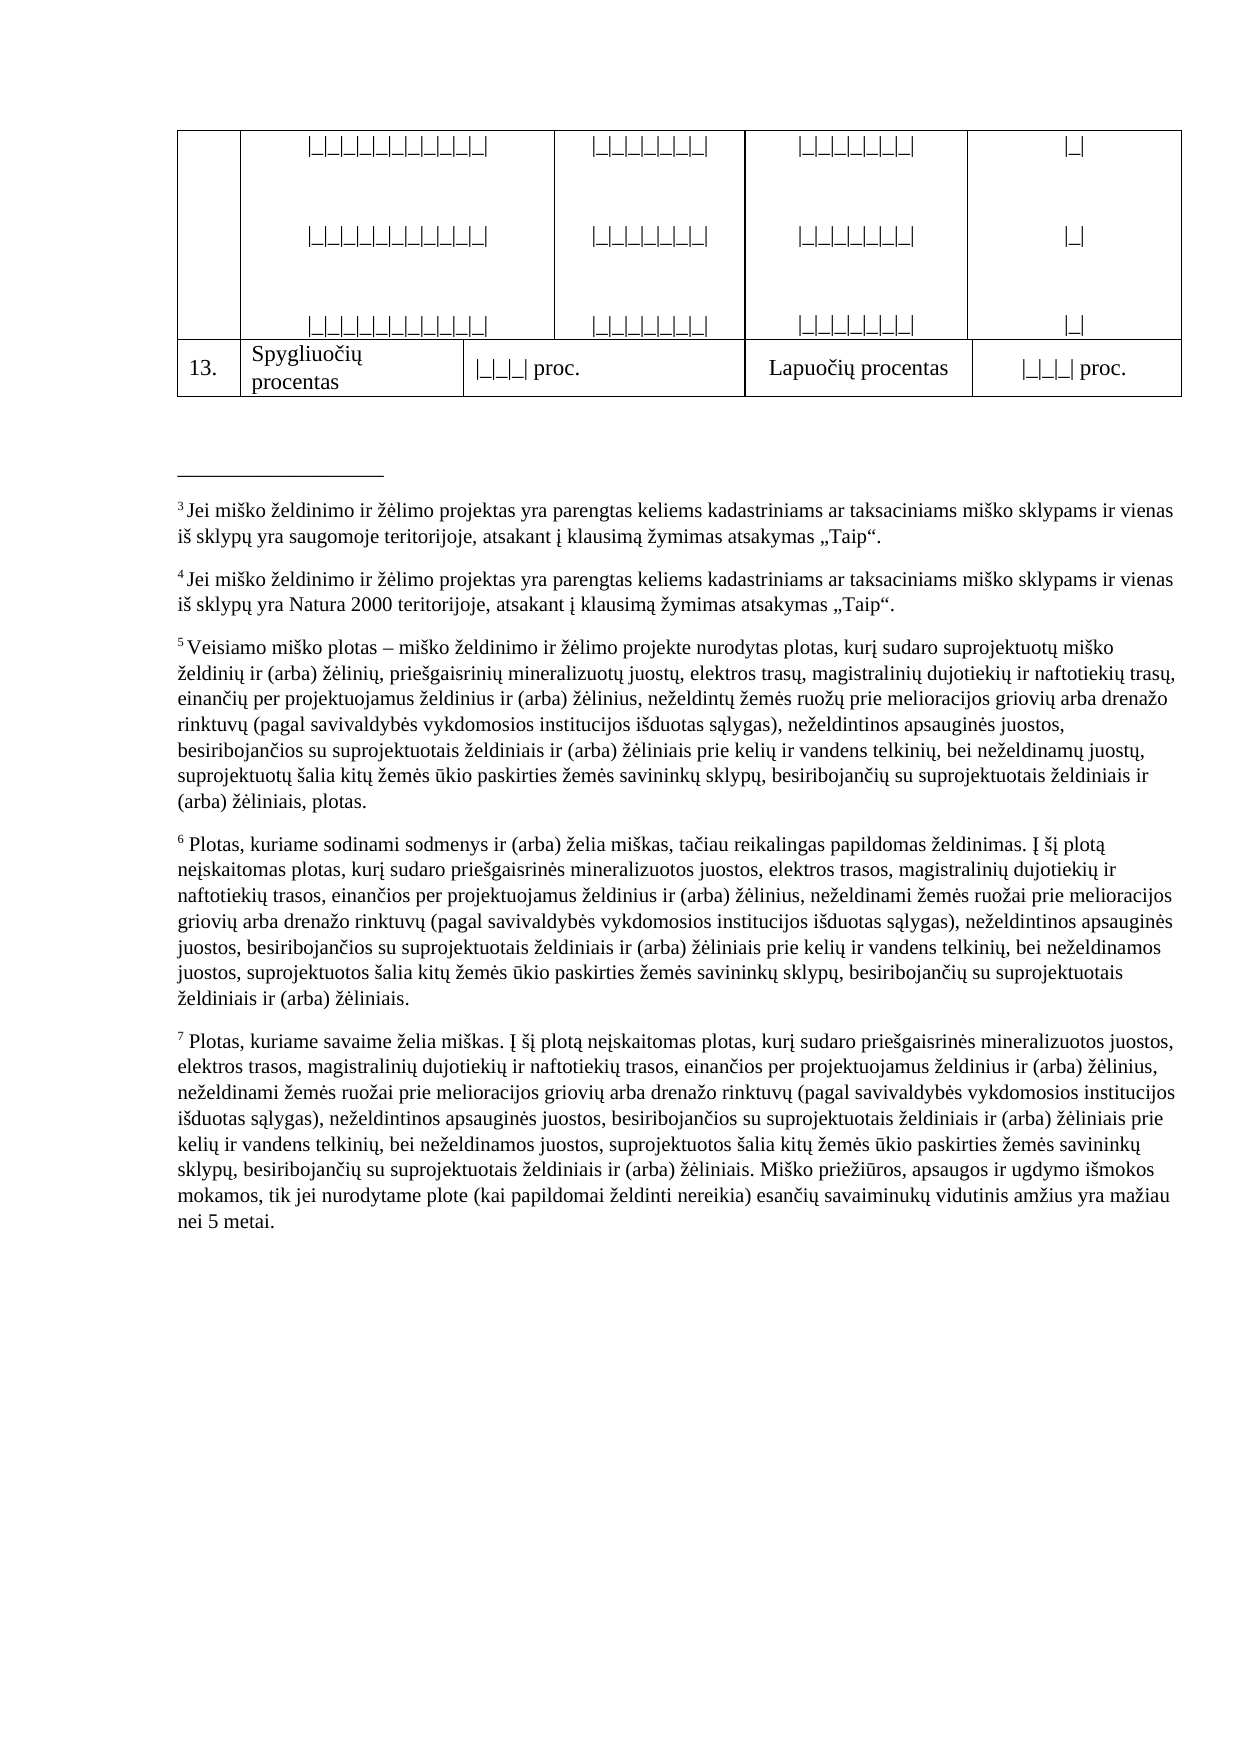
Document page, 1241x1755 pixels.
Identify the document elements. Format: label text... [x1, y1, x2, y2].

text elektros trasos, magistralinių dujotiekių ir naftotiekių trasos, einančios per projektuojamus želdinius ir (arba) žėlinius, [177, 1054, 1181, 1078]
text 4 Jei miško želdinimo ir žėlimo projektas yra parengtas keliems kadastriniams ar taksaciniams miško sklypams ir vienas [177, 567, 1181, 591]
text iš sklypų yra saugomoje teritorijoje, atsakant į klausimą žymimas atsakymas „Taip“. [177, 524, 1181, 548]
table_cell 13. [178, 340, 240, 396]
text išduotas sąlygas), neželdintinos apsauginės juostos, besiribojančios su suprojektuotais želdiniais ir (arba) žėliniais prie [177, 1106, 1181, 1130]
table_cell |_|_|_| proc. [464, 340, 744, 396]
table_cell [178, 131, 240, 339]
text suprojektuotų šalia kitų žemės ūkio paskirties žemės savininkų sklypų, besiribojančių su suprojektuotais želdiniais ir [177, 763, 1181, 787]
text želdinių ir (arba) žėlinių, priešgaisrinių mineralizuotų juostų, elektros trasų, magistralinių dujotiekių ir naftotiekių trasų, [177, 661, 1181, 684]
text rinktuvų (pagal savivaldybės vykdomosios institucijos išduotas sąlygas), neželdintinos apsauginės juostos, [177, 712, 1181, 736]
text neželdinami žemės ruožai prie melioracijos griovių arba drenažo rinktuvų (pagal savivaldybės vykdomosios institucijos [177, 1080, 1181, 1104]
text želdiniais ir (arba) žėliniais. [177, 986, 1181, 1010]
text 5 Veisiamo miško plotas – miško želdinimo ir žėlimo projekte nurodytas plotas, kurį sudaro suprojektuotų miško [177, 635, 1181, 659]
table_cell |_|_|_|_|_|_|_| |_|_|_|_|_|_|_| |_|_|_|_|_|_|_| [746, 131, 967, 339]
table_cell |_|_|_|_|_|_|_|_|_|_|_| |_|_|_|_|_|_|_|_|_|_|_| |_|_|_|_|_|_|_|_|_|_|_| [241, 131, 554, 339]
text neįskaitomas plotas, kurį sudaro priešgaisrinės mineralizuotos juostos, elektros trasos, magistralinių dujotiekių ir [177, 857, 1181, 881]
text juostos, besiribojančios su suprojektuotais želdiniais ir (arba) žėliniais prie kelių ir vandens telkinių, bei neželdinamos [177, 934, 1181, 959]
table_cell |_|_|_| proc. [973, 340, 1181, 396]
text iš sklypų yra Natura 2000 teritorijoje, atsakant į klausimą žymimas atsakymas „Taip“. [177, 592, 1181, 616]
table_cell |_| |_| |_| [968, 131, 1181, 339]
text 6 Plotas, kuriame sodinami sodmenys ir (arba) želia miškas, tačiau reikalingas papildomas želdinimas. Į šį plotą [177, 832, 1181, 856]
text besiribojančios su suprojektuotais želdiniais ir (arba) žėliniais prie kelių ir vandens telkinių, bei neželdinamų juostų, [177, 738, 1181, 762]
text 7 Plotas, kuriame savaime želia miškas. Į šį plotą neįskaitomas plotas, kurį sudaro priešgaisrinės mineralizuotos juostos, [177, 1028, 1181, 1053]
text __________________ [177, 453, 1181, 480]
table_cell Spygliuočių procentas [241, 340, 463, 396]
text (arba) žėliniais, plotas. [177, 789, 1181, 813]
text griovių arba drenažo rinktuvų (pagal savivaldybės vykdomosios institucijos išduotas sąlygas), neželdintinos apsauginės [177, 909, 1181, 933]
text 3 Jei miško želdinimo ir žėlimo projektas yra parengtas keliems kadastriniams ar taksaciniams miško sklypams ir vienas [177, 498, 1181, 522]
text nei 5 metai. [177, 1209, 1181, 1233]
text mokamos, tik jei nurodytame plote (kai papildomai želdinti nereikia) esančių savaiminukų vidutinis amžius yra mažiau [177, 1183, 1181, 1207]
text einančių per projektuojamus želdinius ir (arba) žėlinius, neželdintų žemės ruožų prie melioracijos griovių arba drenažo [177, 686, 1181, 710]
text naftotiekių trasos, einančios per projektuojamus želdinius ir (arba) žėlinius, neželdinami žemės ruožai prie melioracijos [177, 883, 1181, 907]
text sklypų, besiribojančių su suprojektuotais želdiniais ir (arba) žėliniais. Miško priežiūros, apsaugos ir ugdymo išmokos [177, 1157, 1181, 1181]
text kelių ir vandens telkinių, bei neželdinamos juostos, suprojektuotos šalia kitų žemės ūkio paskirties žemės savininkų [177, 1131, 1181, 1156]
table_cell |_|_|_|_|_|_|_| |_|_|_|_|_|_|_| |_|_|_|_|_|_|_| [555, 131, 744, 339]
table_cell Lapuočių procentas [746, 340, 972, 396]
text juostos, suprojektuotos šalia kitų žemės ūkio paskirties žemės savininkų sklypų, besiribojančių su suprojektuotais [177, 960, 1181, 984]
